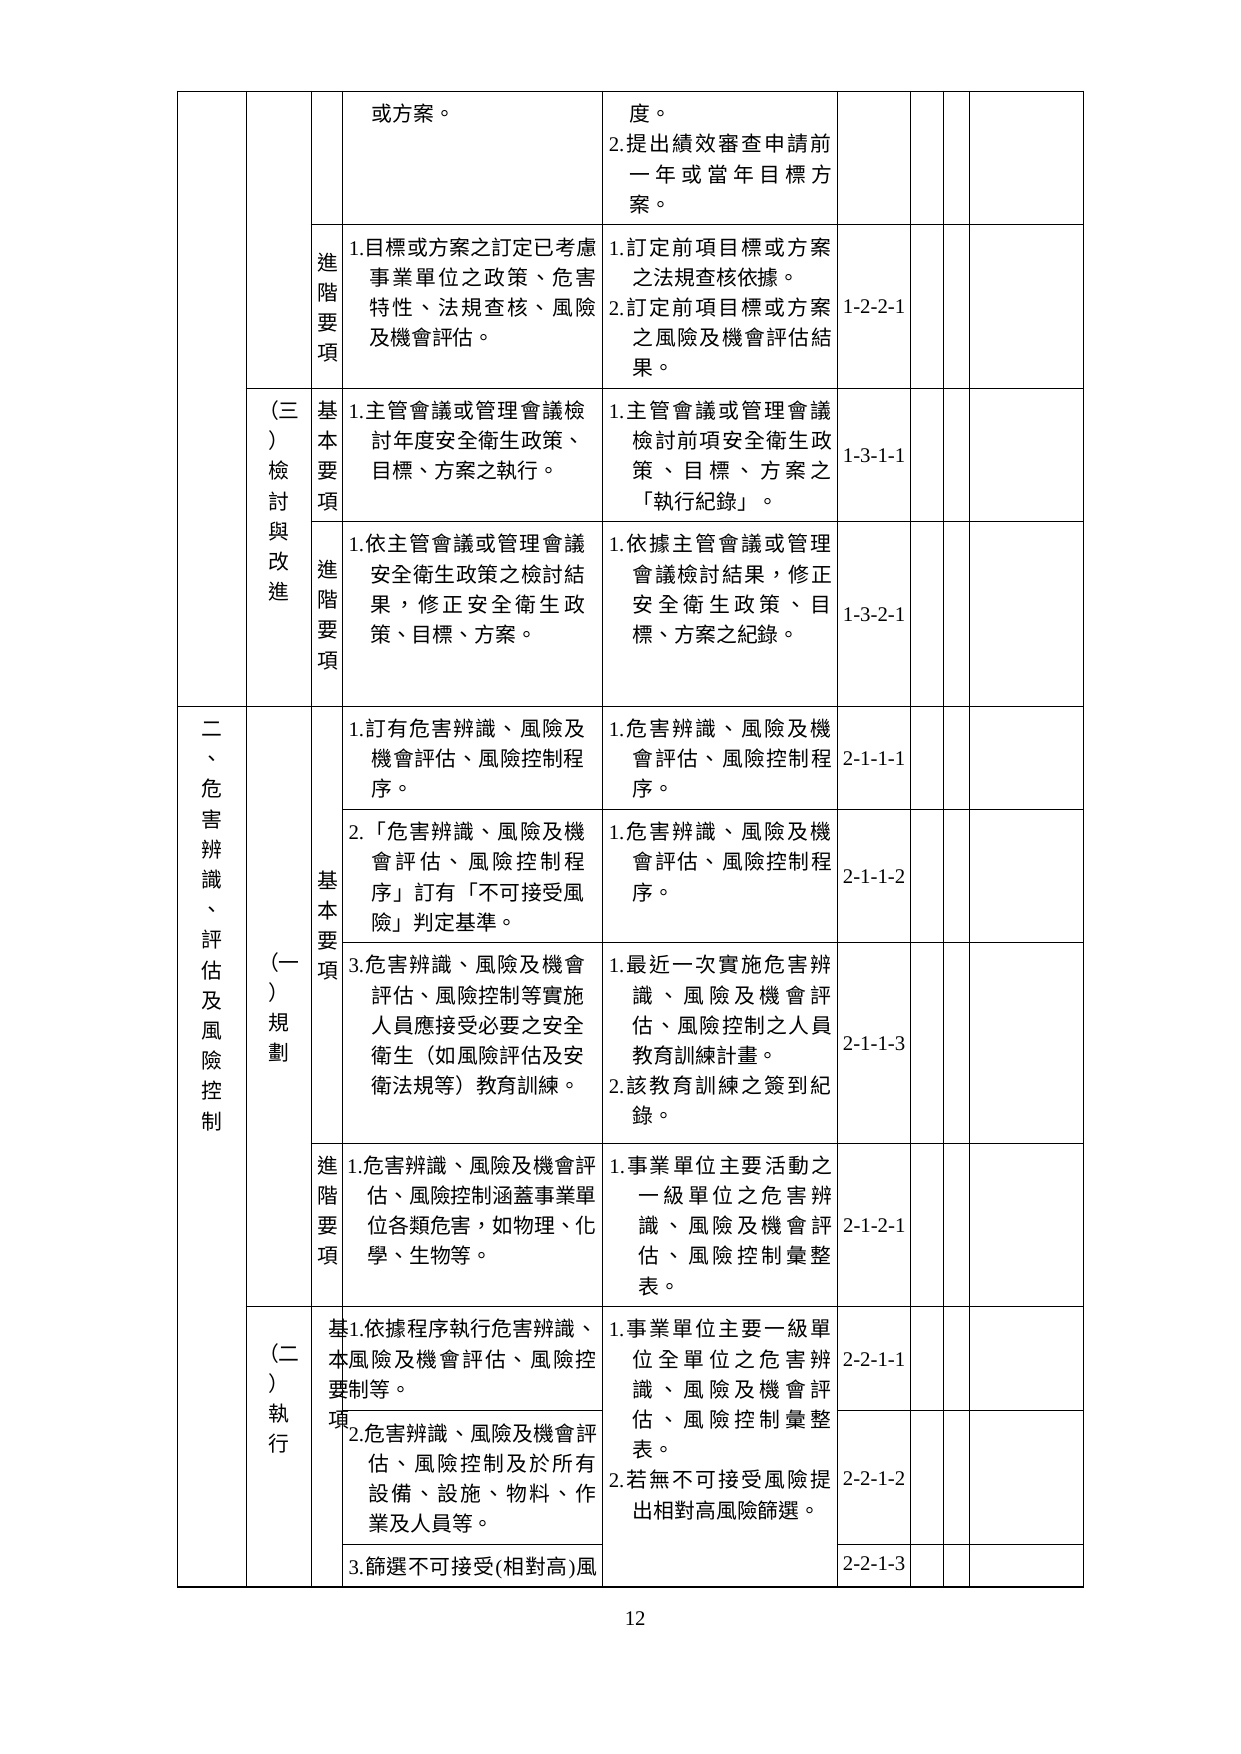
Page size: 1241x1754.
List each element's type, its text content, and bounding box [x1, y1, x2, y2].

table_cell 2-1-1-3 [838, 943, 910, 1142]
table_cell [970, 707, 1083, 809]
table_cell 1.最近一次實施危害辨識、風險及機會評估、風險控制之人員教育訓練計畫。 2.該教育訓練之簽到紀錄。 [603, 943, 837, 1142]
table_cell [312, 92, 342, 224]
table_cell [178, 92, 246, 706]
table_cell 2-1-1-1 [838, 707, 910, 809]
table_cell [944, 522, 969, 706]
table_cell 進階要項 [312, 1144, 342, 1306]
table_cell 2-2-1-1 [838, 1307, 910, 1410]
table_cell 或方案。 [343, 92, 602, 224]
table_cell 1.訂有危害辨識、風險及機會評估、風險控制程序。 [343, 707, 602, 809]
table_cell 1.主管會議或管理會議檢討前項安全衛生政策、目標、方案之「執行紀錄」。 [603, 389, 837, 521]
table_cell 2.「危害辨識、風險及機會評估、風險控制程序」訂有「不可接受風險」判定基準。 [343, 810, 602, 942]
table_cell [247, 92, 311, 387]
table_cell 1.主管會議或管理會議檢討年度安全衛生政策、目標、方案之執行。 [343, 389, 602, 521]
table_cell 2.危害辨識、風險及機會評估、風險控制及於所有設備、設施、物料、作業及人員等。 [343, 1411, 602, 1544]
table_cell 1.依據程序執行危害辨識、風險及機會評估、風險控制等。 [343, 1307, 602, 1410]
table_cell [970, 943, 1083, 1142]
table_cell 1.危害辨識、風險及機會評估、風險控制程序。 [603, 707, 837, 809]
table_cell [944, 1411, 969, 1544]
table_cell 2-2-1-2 [838, 1411, 910, 1544]
table_cell 3.篩選不可接受(相對高)風 [343, 1545, 602, 1586]
table_cell [911, 1144, 943, 1306]
table_cell 1-2-2-1 [838, 225, 910, 387]
table_cell 1.事業單位主要一級單位全單位之危害辨識、風險及機會評估、風險控制彙整表。 2.若無不可接受風險提出相對高風險篩選。 [603, 1307, 837, 1586]
table_cell [944, 943, 969, 1142]
table_cell [838, 92, 910, 224]
table_cell 1.訂定前項目標或方案之法規查核依據。 2.訂定前項目標或方案之風險及機會評估結果。 [603, 225, 837, 387]
table_cell [944, 92, 969, 224]
table_cell [944, 810, 969, 942]
table_cell 度。 2.提出績效審查申請前一年或當年目標方案。 [603, 92, 837, 224]
table_cell 1-3-2-1 [838, 522, 910, 706]
table_cell [944, 1144, 969, 1306]
table_cell 2-1-1-2 [838, 810, 910, 942]
table_cell [911, 810, 943, 942]
table_cell 1.危害辨識、風險及機會評估、風險控制涵蓋事業單位各類危害，如物理、化學、生物等。 [343, 1144, 602, 1306]
table_cell [911, 389, 943, 521]
table_cell [944, 389, 969, 521]
table_cell [970, 389, 1083, 521]
table_cell 二、危害辨識、評估及風險控制 [178, 707, 246, 1586]
table_cell 1.事業單位主要活動之一級單位之危害辨識、風險及機會評估、風險控制彙整表。 [603, 1144, 837, 1306]
table_cell （二） 執 行 [247, 1307, 311, 1586]
table_cell [911, 943, 943, 1142]
table_cell [944, 1545, 969, 1586]
table_cell [944, 1307, 969, 1410]
table_cell [911, 1307, 943, 1410]
table_cell [970, 92, 1083, 224]
table_cell [970, 1411, 1083, 1544]
table_cell [970, 1307, 1083, 1410]
table_cell [970, 522, 1083, 706]
table_cell 1.目標或方案之訂定已考慮事業單位之政策、危害特性、法規查核、風險及機會評估。 [343, 225, 602, 387]
table_cell 1-3-1-1 [838, 389, 910, 521]
table_cell [944, 707, 969, 809]
table_cell [911, 1545, 943, 1586]
table_cell 基本要項 [312, 707, 342, 1142]
table_cell [911, 225, 943, 387]
table_cell 3.危害辨識、風險及機會評估、風險控制等實施人員應接受必要之安全衛生（如風險評估及安衛法規等）教育訓練。 [343, 943, 602, 1142]
table_cell 1.危害辨識、風險及機會評估、風險控制程序。 [603, 810, 837, 942]
table_cell 基本要項 [312, 389, 342, 521]
table_cell 2-2-1-3 [838, 1545, 910, 1586]
table_cell [970, 1144, 1083, 1306]
table_cell [911, 1411, 943, 1544]
table_cell [944, 225, 969, 387]
table_cell 進階要項 [312, 522, 342, 706]
table_cell [911, 707, 943, 809]
table_cell 基本要項 [312, 1307, 342, 1586]
table_cell [911, 92, 943, 224]
table_cell 2-1-2-1 [838, 1144, 910, 1306]
table_cell [911, 522, 943, 706]
table_cell [970, 225, 1083, 387]
table_cell [970, 810, 1083, 942]
table_cell [970, 1545, 1083, 1586]
table_cell （一） 規 劃 [247, 707, 311, 1306]
table_cell （三） 檢 討 與 改 進 [247, 389, 311, 706]
table_cell 1.依主管會議或管理會議安全衛生政策之檢討結果，修正安全衛生政策、目標、方案。 [343, 522, 602, 706]
table_cell 1.依據主管會議或管理會議檢討結果，修正安全衛生政策、目標、方案之紀錄。 [603, 522, 837, 706]
table_cell 進階要項 [312, 225, 342, 387]
